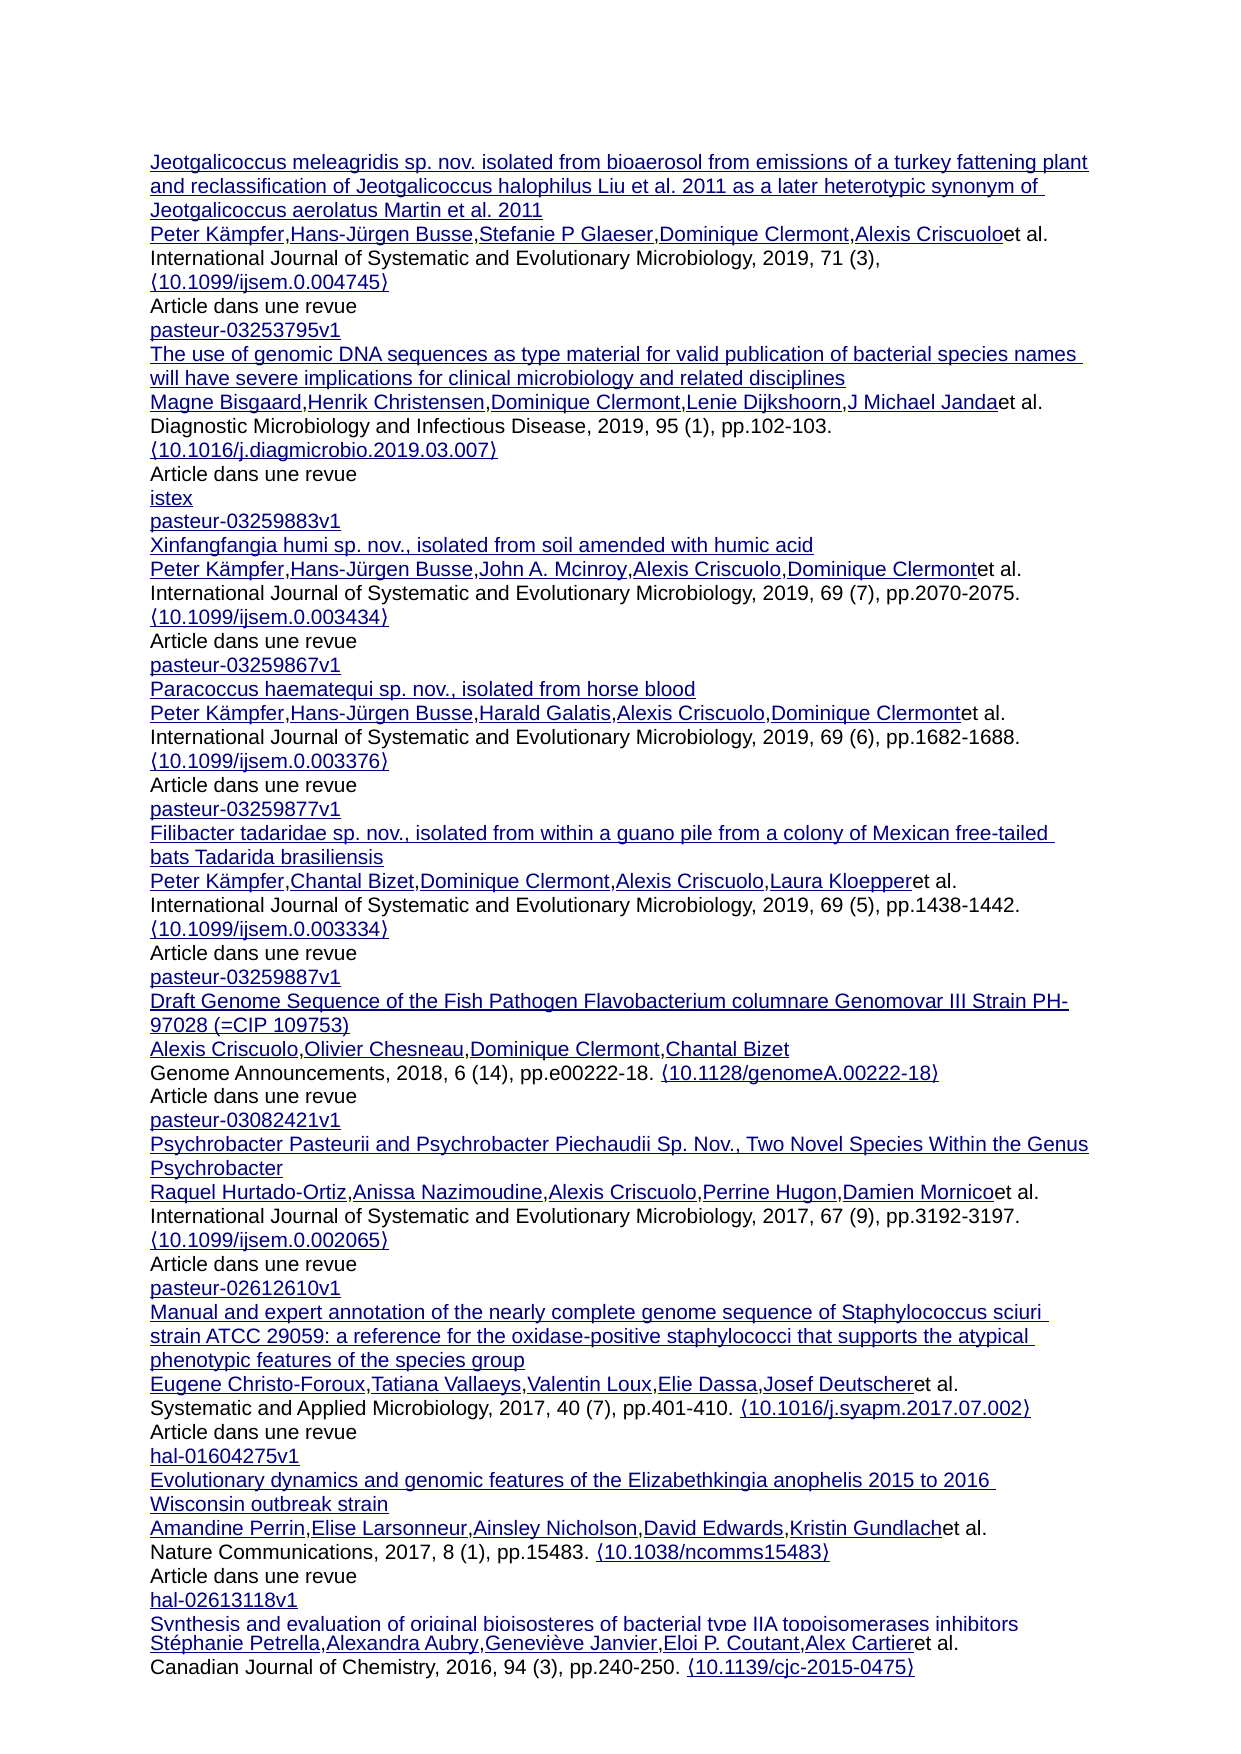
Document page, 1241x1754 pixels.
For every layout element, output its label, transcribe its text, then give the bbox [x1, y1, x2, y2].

table_cell Manual and expert annotation of the nearly complete genome sequence of Staphylococcus sciuri strain ATCC 29059: a reference for the oxidase-positive staphylococci that supports the atypical phenotypic features of the species group Eugene Christo-Foroux,Tatiana Vallaeys,Valentin Loux,Elie Dassa,Josef Deutscheret al. Systematic and Applied Microbiology, 2017, 40 (7), pp.401-410. ⟨10.1016/j.syapm.2017.07.002⟩ Article dans une revue hal-01604275v1 [150, 1300, 1090, 1468]
table_cell Xinfangfangia humi sp. nov., isolated from soil amended with humic acid Peter Kämpfer,Hans-Jürgen Busse,John A. Mcinroy,Alexis Criscuolo,Dominique Clermontet al. International Journal of Systematic and Evolutionary Microbiology, 2019, 69 (7), pp.2070-2075. ⟨10.1099/ijsem.0.003434⟩ Article dans une revue pasteur-03259867v1 [150, 533, 1090, 677]
table_cell Evolutionary dynamics and genomic features of the Elizabethkingia anophelis 2015 to 2016 Wisconsin outbreak strain Amandine Perrin,Elise Larsonneur,Ainsley Nicholson,David Edwards,Kristin Gundlachet al. Nature Communications, 2017, 8 (1), pp.15483. ⟨10.1038/ncomms15483⟩ Article dans une revue hal-02613118v1 [150, 1468, 1090, 1611]
table_cell The use of genomic DNA sequences as type material for valid publication of bacterial species names will have severe implications for clinical microbiology and related disciplines Magne Bisgaard,Henrik Christensen,Dominique Clermont,Lenie Dijkshoorn,J Michael Jandaet al. Diagnostic Microbiology and Infectious Disease, 2019, 95 (1), pp.102-103. ⟨10.1016/j.diagmicrobio.2019.03.007⟩ Article dans une revue istex pasteur-03259883v1 [150, 342, 1090, 533]
table_cell Paracoccus haematequi sp. nov., isolated from horse blood Peter Kämpfer,Hans-Jürgen Busse,Harald Galatis,Alexis Criscuolo,Dominique Clermontet al. International Journal of Systematic and Evolutionary Microbiology, 2019, 69 (6), pp.1682-1688. ⟨10.1099/ijsem.0.003376⟩ Article dans une revue pasteur-03259877v1 [150, 677, 1090, 821]
table_cell Filibacter tadaridae sp. nov., isolated from within a guano pile from a colony of Mexican free-tailed bats Tadarida brasiliensis Peter Kämpfer,Chantal Bizet,Dominique Clermont,Alexis Criscuolo,Laura Kloepperet al. International Journal of Systematic and Evolutionary Microbiology, 2019, 69 (5), pp.1438-1442. ⟨10.1099/ijsem.0.003334⟩ Article dans une revue pasteur-03259887v1 [150, 821, 1090, 988]
table_cell Synthesis and evaluation of original bioisosteres of bacterial type IIA topoisomerases inhibitors Stéphanie Petrella,Alexandra Aubry,Geneviève Janvier,Eloi P. Coutant,Alex Cartieret al. Canadian Journal of Chemistry, 2016, 94 (3), pp.240-250. ⟨10.1139/cjc-2015-0475⟩ [150, 1611, 1090, 1679]
table_cell Draft Genome Sequence of the Fish Pathogen Flavobacterium columnare Genomovar III Strain PH-97028 (=CIP 109753) Alexis Criscuolo,Olivier Chesneau,Dominique Clermont,Chantal Bizet Genome Announcements, 2018, 6 (14), pp.e00222-18. ⟨10.1128/genomeA.00222-18⟩ Article dans une revue pasteur-03082421v1 [150, 989, 1090, 1132]
table_cell Jeotgalicoccus meleagridis sp. nov. isolated from bioaerosol from emissions of a turkey fattening plant and reclassification of Jeotgalicoccus halophilus Liu et al. 2011 as a later heterotypic synonym of Jeotgalicoccus aerolatus Martin et al. 2011 Peter Kämpfer,Hans-Jürgen Busse,Stefanie P Glaeser,Dominique Clermont,Alexis Criscuoloet al. International Journal of Systematic and Evolutionary Microbiology, 2019, 71 (3), ⟨10.1099/ijsem.0.004745⟩ Article dans une revue pasteur-03253795v1 [150, 150, 1090, 342]
table_cell Psychrobacter Pasteurii and Psychrobacter Piechaudii Sp. Nov., Two Novel Species Within the Genus Psychrobacter Raquel Hurtado-Ortiz,Anissa Nazimoudine,Alexis Criscuolo,Perrine Hugon,Damien Mornicoet al. International Journal of Systematic and Evolutionary Microbiology, 2017, 67 (9), pp.3192-3197. ⟨10.1099/ijsem.0.002065⟩ Article dans une revue pasteur-02612610v1 [150, 1132, 1090, 1300]
